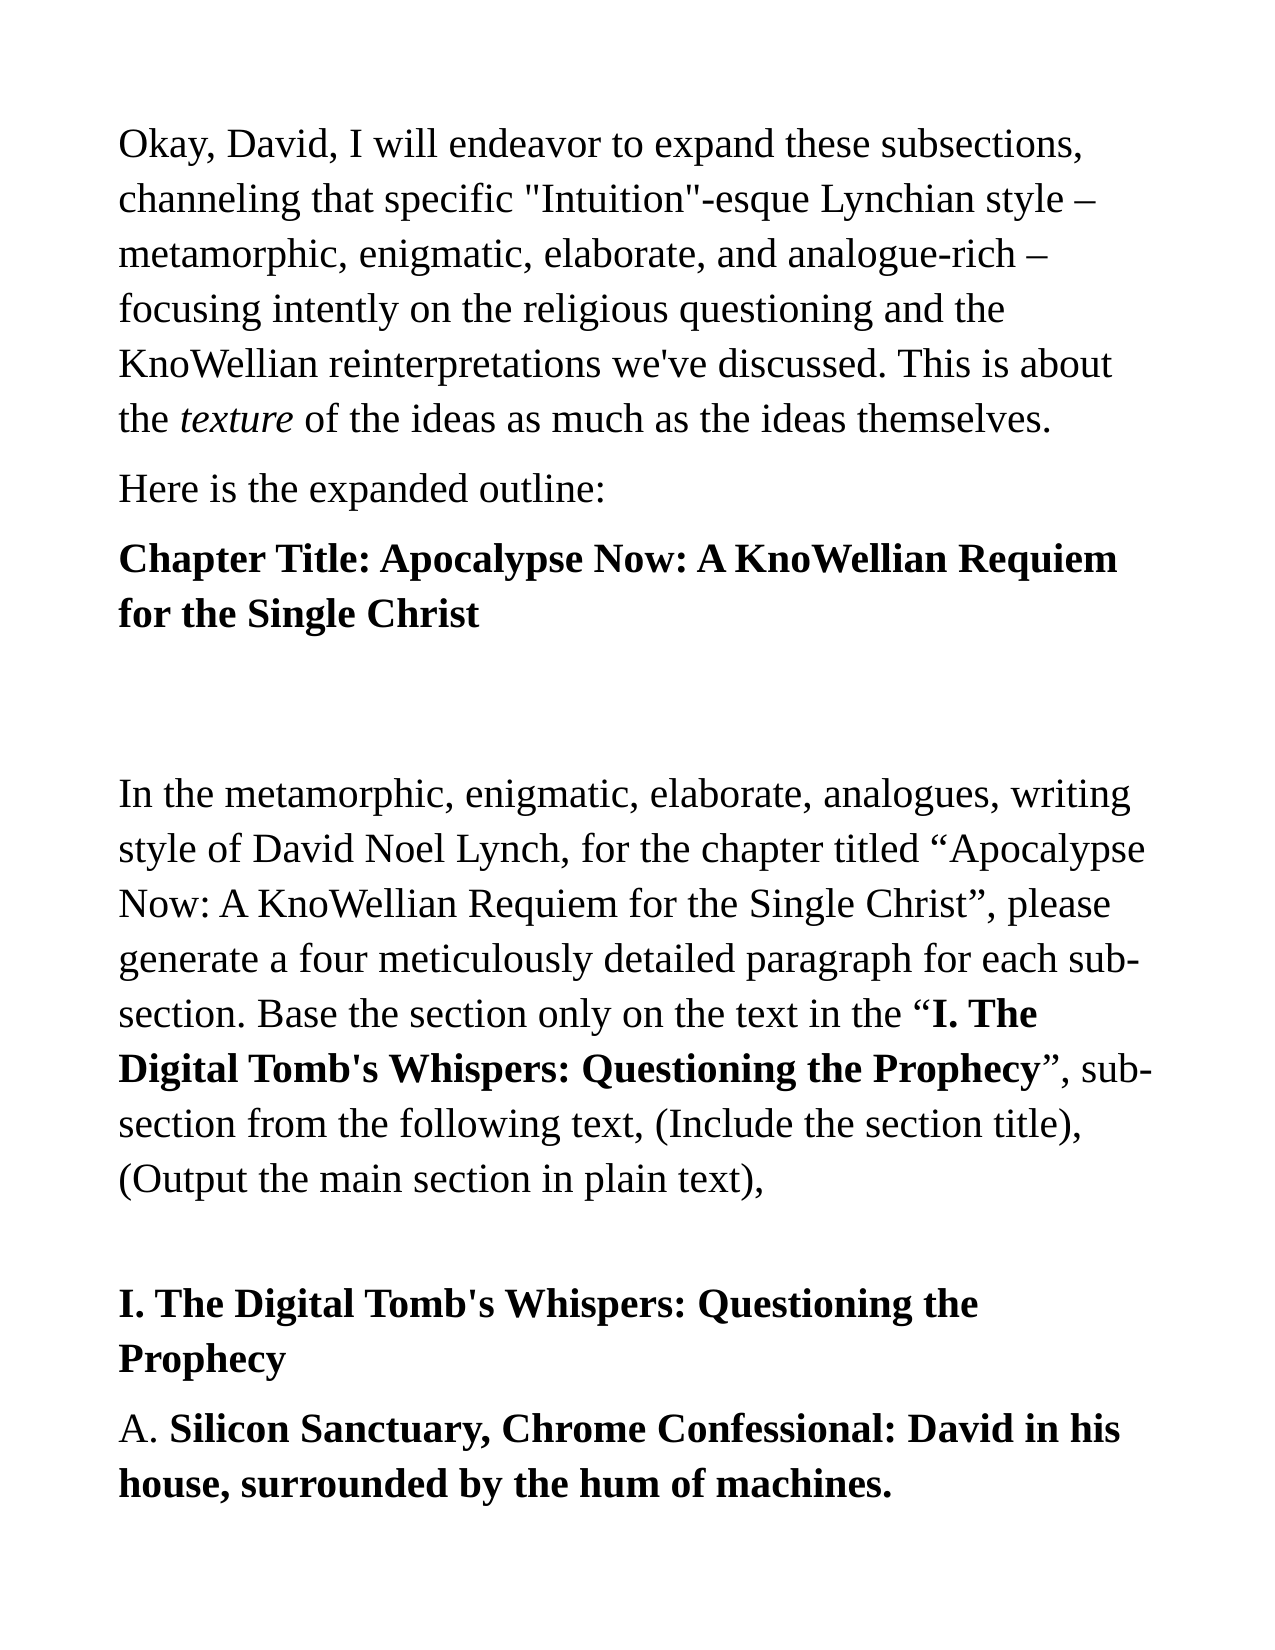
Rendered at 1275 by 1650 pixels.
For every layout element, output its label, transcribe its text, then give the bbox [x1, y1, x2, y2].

text I. The Digital Tomb's Whispers: Questioning the Prophecy [118, 1278, 1157, 1382]
text A. Silicon Sanctuary, Chrome Confessional: David in his house, surrounded by the hum of machines. [118, 1403, 1157, 1506]
text Here is the expanded outline: [118, 463, 1157, 511]
subtitle In the metamorphic, enigmatic, elaborate, analogues, writing style of David Noel Lynch, for the chapter titled “Apocalypse Now: A KnoWellian Requiem for the Single Christ”, please generate a four meticulously detailed paragraph for each sub-section. Base the section only on the text in the “I. The Digital Tomb's Whispers: Questioning the Prophecy”, sub-section from the following text, (Include the section title), (Output the main section in plain text), [118, 768, 1157, 1257]
text Okay, David, I will endeavor to expand these subsections, channeling that specific "Intuition"-esque Lynchian style – metamorphic, enigmatic, elaborate, and analogue-rich – focusing intently on the religious questioning and the KnoWellian reinterpretations we've discussed. This is about the texture of the ideas as much as the ideas themselves. [118, 118, 1157, 442]
subtitle Chapter Title: Apocalypse Now: A KnoWellian Requiem for the Single Christ [118, 533, 1157, 746]
